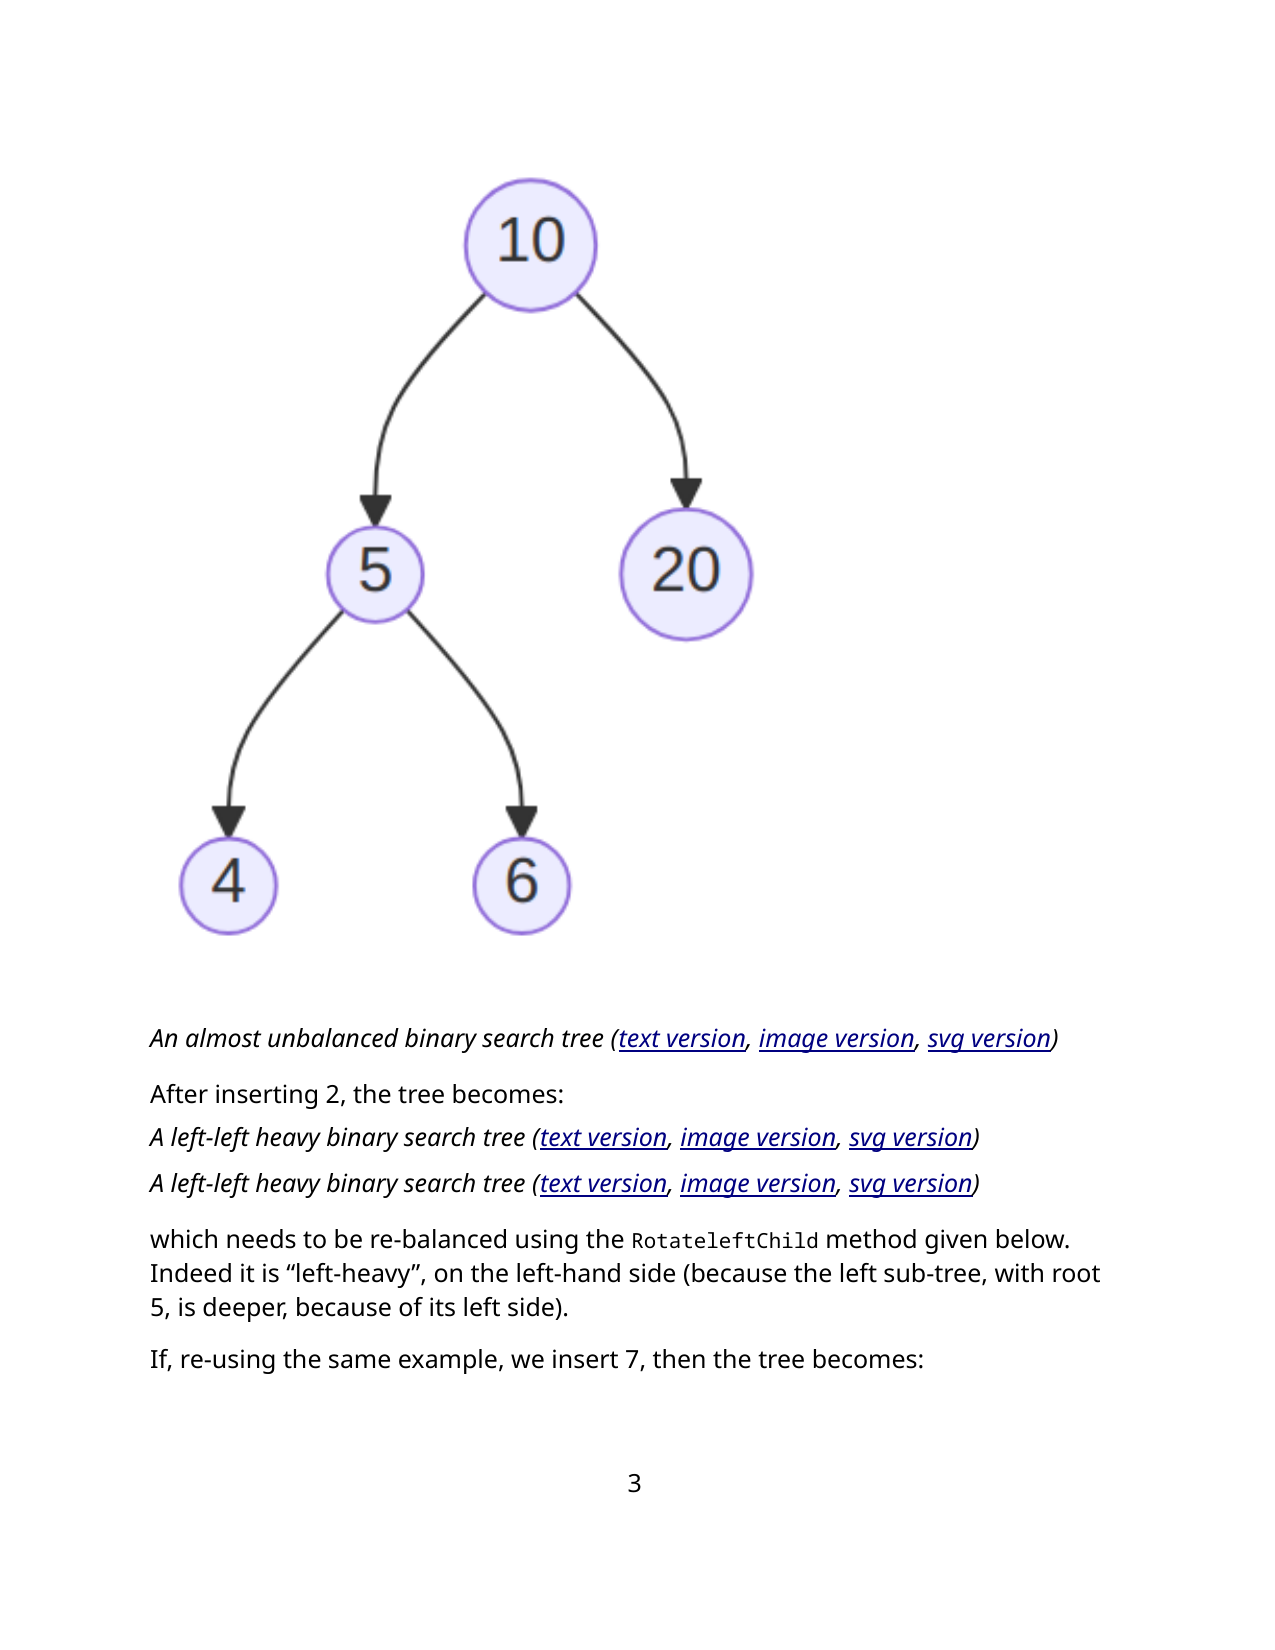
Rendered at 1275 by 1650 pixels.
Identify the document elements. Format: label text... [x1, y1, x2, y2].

text A left-left heavy binary search tree (text version, image version, svg version) [150, 1119, 1125, 1153]
text After inserting 2, the tree becomes: [150, 1076, 1125, 1110]
picture [150, 150, 817, 1009]
text A left-left heavy binary search tree (text version, image version, svg version) [150, 1166, 1125, 1200]
text An almost unbalanced binary search tree (text version, image version, svg version) [150, 1021, 1125, 1055]
text If, re-using the same example, we insert 7, then the tree becomes: [150, 1342, 1125, 1376]
text which needs to be re-balanced using the RotateleftChild method given below. Indeed it is “left-heavy”, on the left-hand side (because the left sub-tree, with root 5, is deeper, because of its left side). [150, 1221, 1125, 1324]
